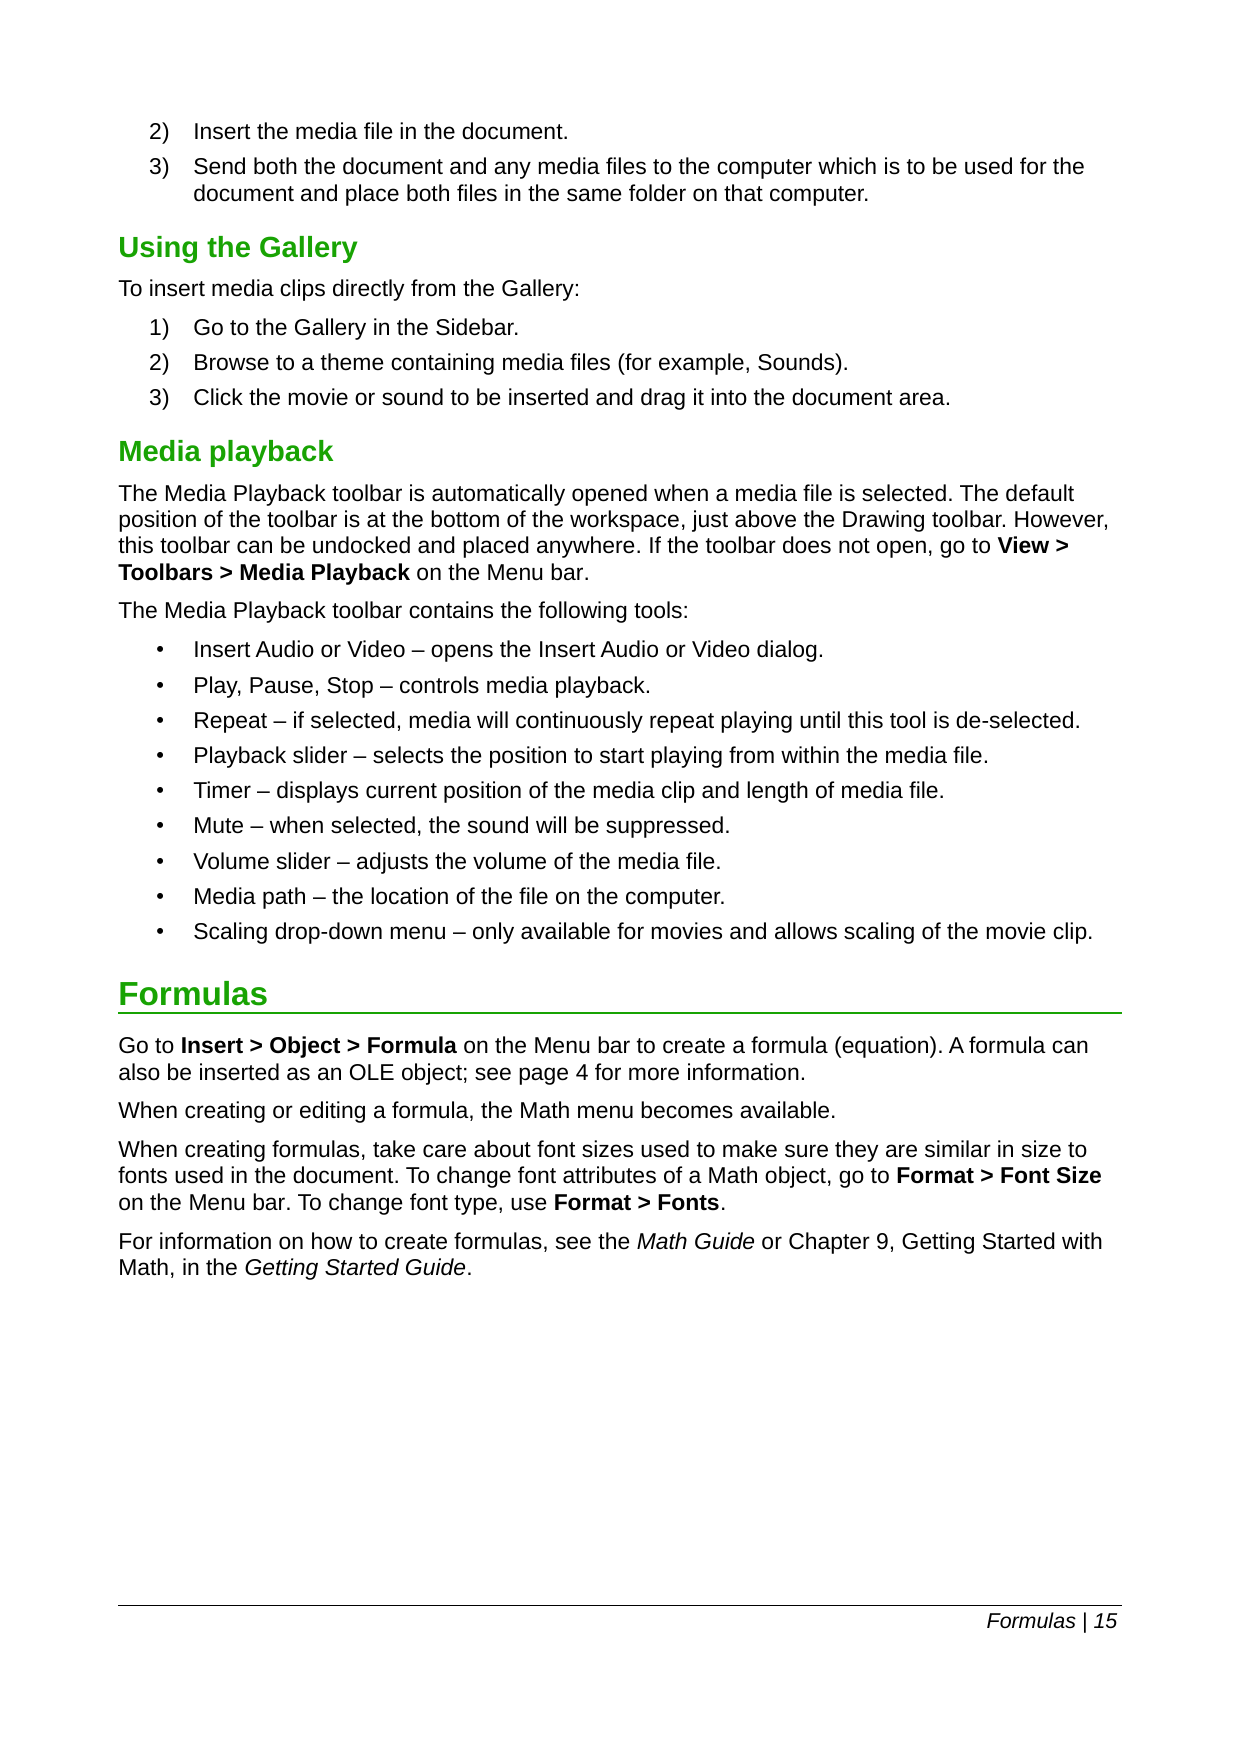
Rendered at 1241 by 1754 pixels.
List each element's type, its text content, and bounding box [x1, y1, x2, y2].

text When creating formulas, take care about font sizes used to make sure they are similar in size to fonts used in the document. To change font attributes of a Math object, go to Format > Font Size on the Menu bar. To change font type, use Format > Fonts. [118, 1136, 1122, 1215]
list Insert the media file in the document. [169, 118, 1122, 144]
list Insert Audio or Video – opens the Insert Audio or Video dialog. [156, 636, 1122, 663]
list Repeat – if selected, media will continuously repeat playing until this tool is de-selected. [156, 707, 1122, 733]
list Timer – displays current position of the media clip and length of media file. [156, 777, 1122, 803]
text The Media Playback toolbar is automatically opened when a media file is selected. The default position of the toolbar is at the bottom of the workspace, just above the Drawing toolbar. However, this toolbar can be undocked and placed anywhere. If the toolbar does not open, go to View > Toolbars > Media Playback on the Menu bar. [118, 479, 1122, 585]
subtitle Using the Gallery [118, 230, 1122, 263]
list Mute – when selected, the sound will be suppressed. [156, 812, 1122, 839]
text When creating or editing a formula, the Math menu becomes available. [118, 1097, 1122, 1124]
list The Media Playback toolbar contains the following tools: [118, 597, 1122, 624]
list To insert media clips directly from the Gallery: [118, 275, 1122, 301]
subtitle Media playback [118, 434, 1122, 468]
list Playback slider – selects the position to start playing from within the media file. [156, 742, 1122, 768]
list Scaling drop-down menu – only available for movies and allows scaling of the movie clip. [156, 918, 1122, 944]
subtitle Formulas [118, 974, 1122, 1012]
list Media path – the location of the file on the computer. [156, 883, 1122, 909]
list Browse to a theme containing media files (for example, Sounds). [169, 349, 1122, 375]
text For information on how to create formulas, see the Math Guide or Chapter 9, Getting Started with Math, in the Getting Started Guide. [118, 1228, 1122, 1280]
text Go to Insert > Object > Formula on the Menu bar to create a formula (equation). A formula can also be inserted as an OLE object; see page 4 for more information. [118, 1032, 1122, 1085]
list Send both the document and any media files to the computer which is to be used for the document and place both files in the same folder on that computer. [169, 153, 1122, 206]
list Play, Pause, Stop – controls media playback. [156, 672, 1122, 698]
list Click the movie or sound to be inserted and drag it into the document area. [169, 384, 1122, 411]
list Volume slider – adjusts the volume of the media file. [156, 848, 1122, 874]
list Go to the Gallery in the Sidebar. [169, 314, 1122, 340]
